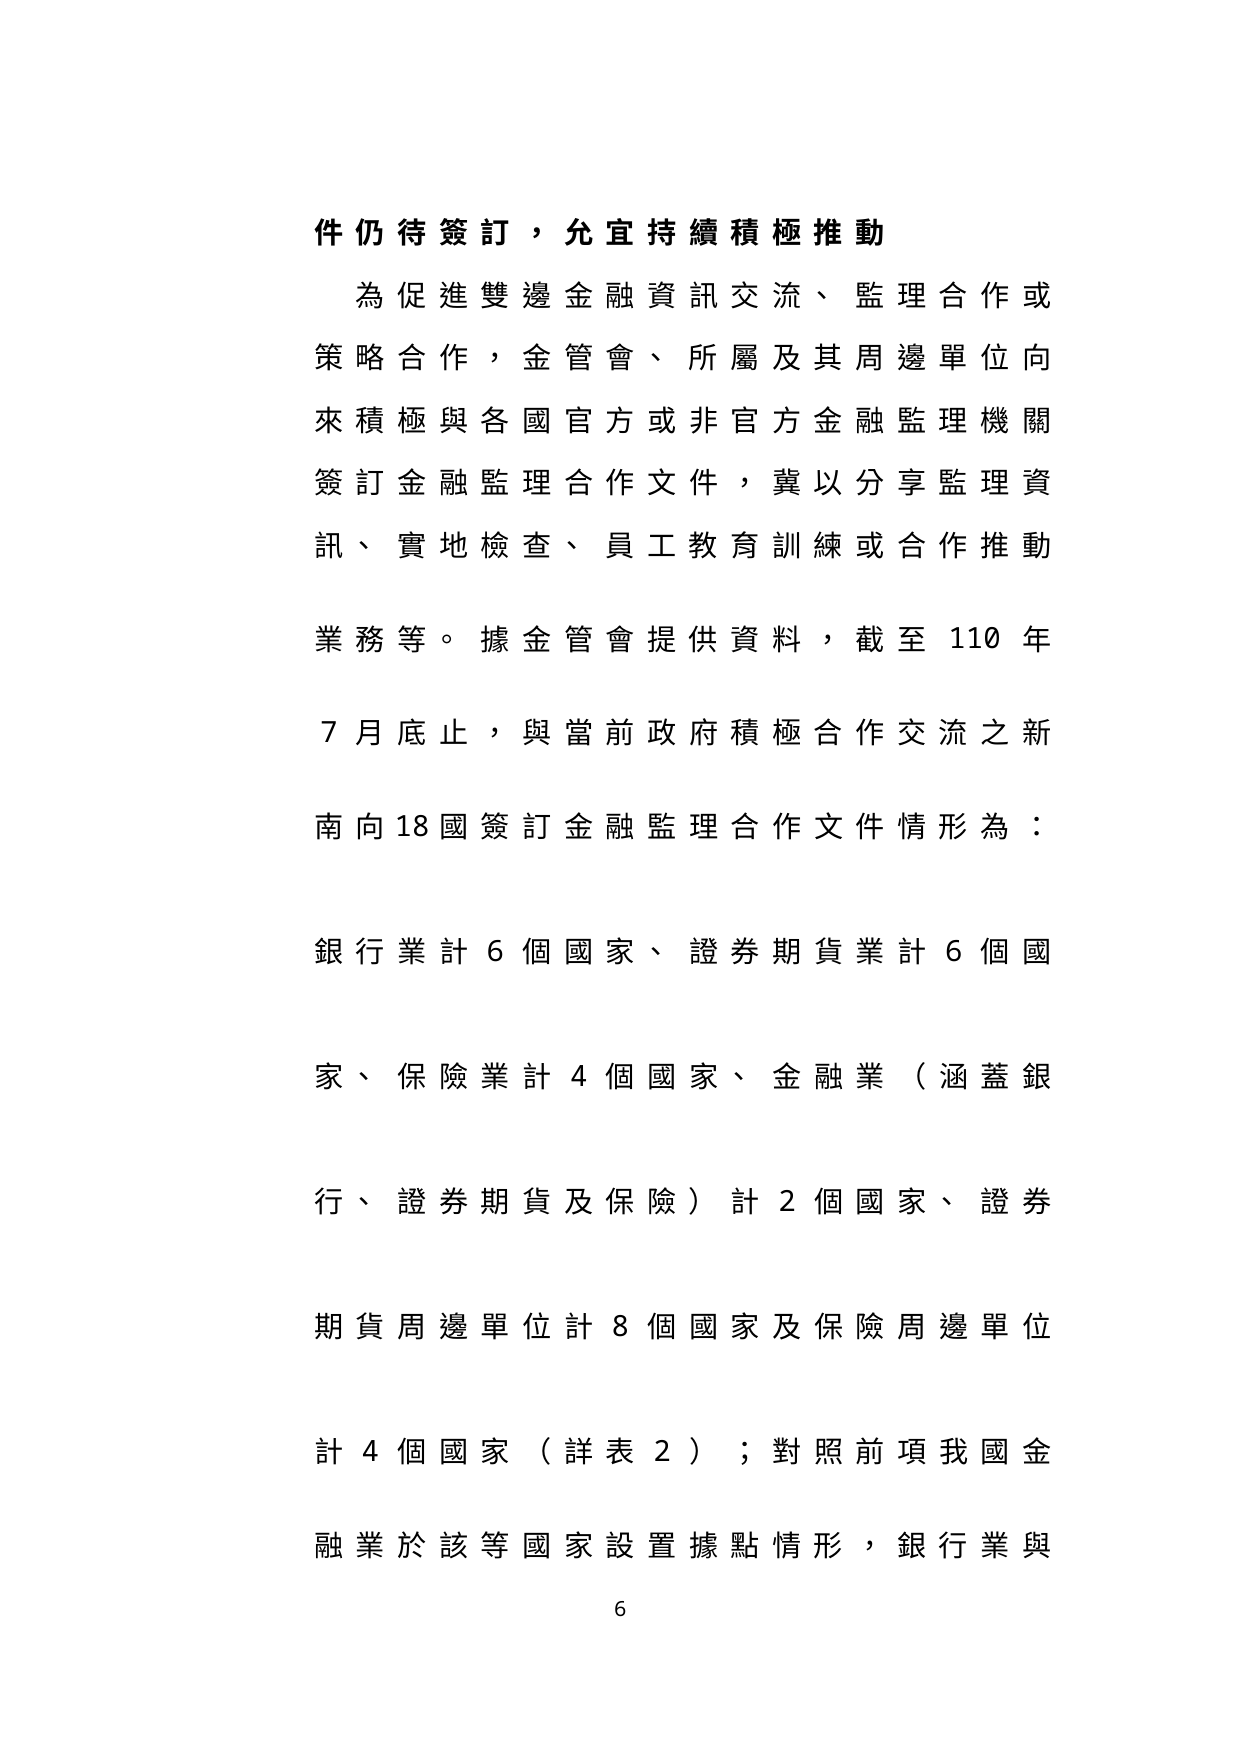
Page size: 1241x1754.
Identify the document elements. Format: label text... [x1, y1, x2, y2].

text 件仍待簽訂，允宜持續積極推動 [242, 189, 1058, 252]
text 為促進雙邊金融資訊交流、監理合作或策略合作，金管會、所屬及其周邊單位向來積極與各國官方或非官方金融監理機關簽訂金融監理合作文件，冀以分享監理資訊、實地檢查、員工教育訓練或合作推動業務等。據金管會提供資料，截至110年7月底止，與當前政府積極合作交流之新南向18國簽訂金融監理合作文件情形為：銀行業計6個國家、證券期貨業計6個國家、保險業計4個國家、金融業（涵蓋銀行、證券期貨及保險）計2個國家、證券期貨周邊單位計8個國家及保險周邊單位計4個國家（詳表2）；對照前項我國金融業於該等國家設置據點情形，銀行業與新加坡、緬甸、柬埔寨、寮國等國，證券期貨業與柬埔寨等國，保險業則與泰國、柬埔寨、緬甸等國尚無金融監理合作文件，容有努力空間。 [271, 252, 1058, 1564]
